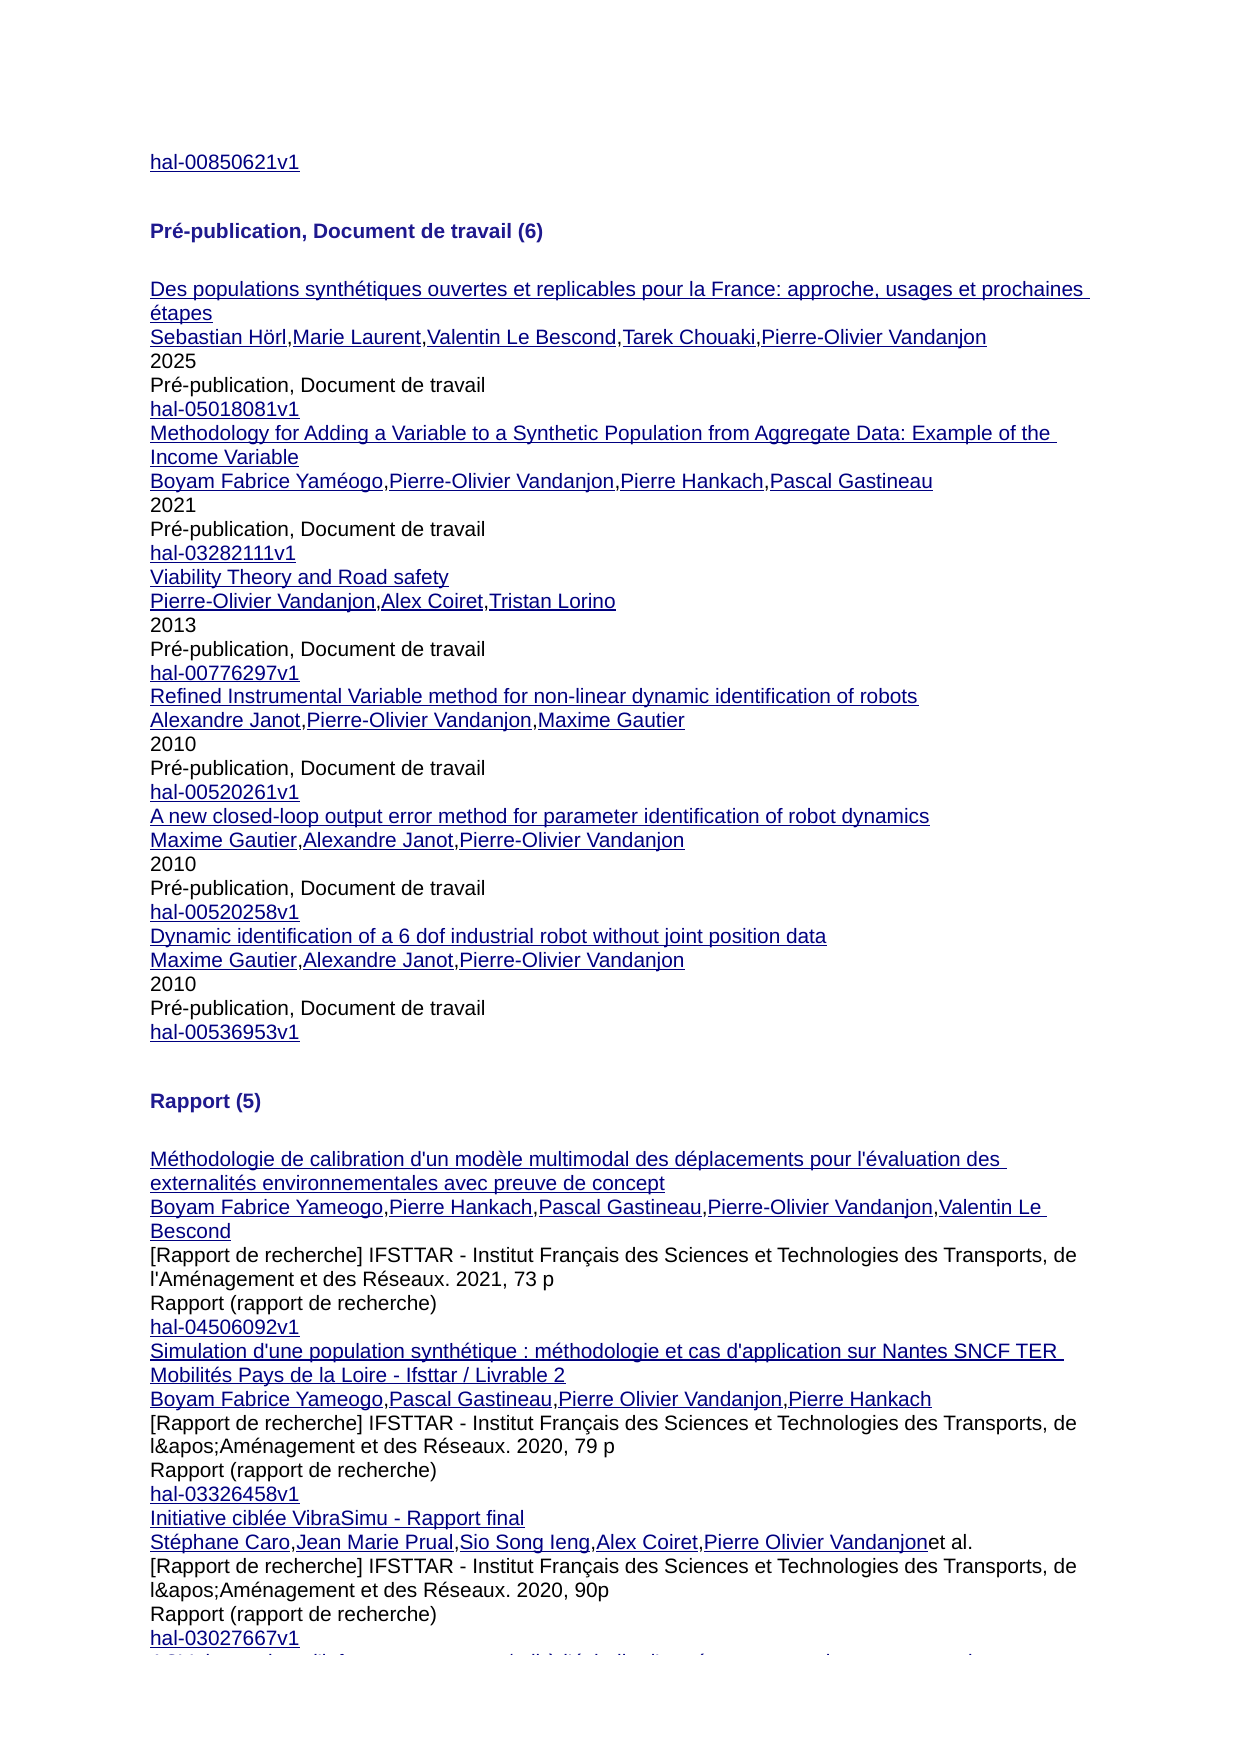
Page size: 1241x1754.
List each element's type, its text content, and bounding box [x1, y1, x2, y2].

table_cell A new closed-loop output error method for parameter identification of robot dynamics Maxime Gautier,Alexandre Janot,Pierre-Olivier Vandanjon 2010 Pré-publication, Document de travail hal-00520258v1 [150, 804, 1090, 924]
table_cell Viability Theory and Road safety Pierre-Olivier Vandanjon,Alex Coiret,Tristan Lorino 2013 Pré-publication, Document de travail hal-00776297v1 [150, 565, 1090, 684]
table_cell Refined Instrumental Variable method for non-linear dynamic identification of robots Alexandre Janot,Pierre-Olivier Vandanjon,Maxime Gautier 2010 Pré-publication, Document de travail hal-00520261v1 [150, 684, 1090, 804]
table_cell Initiative ciblée VibraSimu - Rapport final Stéphane Caro,Jean Marie Prual,Sio Song Ieng,Alex Coiret,Pierre Olivier Vandanjonet al. [Rapport de recherche] IFSTTAR - Institut Français des Sciences et Technologies des Transports, de l&apos;Aménagement et des Réseaux. 2020, 90p Rapport (rapport de recherche) hal-03027667v1 [150, 1506, 1090, 1650]
subtitle Pré-publication, Document de travail (6) [150, 219, 1090, 243]
table_cell Simulation d'une population synthétique : méthodologie et cas d'application sur Nantes SNCF TER Mobilités Pays de la Loire - Ifsttar / Livrable 2 Boyam Fabrice Yameogo,Pascal Gastineau,Pierre Olivier Vandanjon,Pierre Hankach [Rapport de recherche] IFSTTAR - Institut Français des Sciences et Technologies des Transports, de l&apos;Aménagement et des Réseaux. 2020, 79 p Rapport (rapport de recherche) hal-03326458v1 [150, 1339, 1090, 1506]
table_header Des populations synthétiques ouvertes et replicables pour la France: approche, usages et prochaines [150, 277, 1090, 298]
subtitle Rapport (5) [150, 1088, 1090, 1112]
table_cell Dynamic identification of a 6 dof industrial robot without joint position data Maxime Gautier,Alexandre Janot,Pierre-Olivier Vandanjon 2010 Pré-publication, Document de travail hal-00536953v1 [150, 924, 1090, 1044]
table_header hal-00850621v1 [150, 150, 1090, 174]
table_cell Methodology for Adding a Variable to a Synthetic Population from Aggregate Data: Example of the Income Variable Boyam Fabrice Yaméogo,Pierre-Olivier Vandanjon,Pierre Hankach,Pascal Gastineau 2021 Pré-publication, Document de travail hal-03282111v1 [150, 421, 1090, 564]
table_header Méthodologie de calibration d'un modèle multimodal des déplacements pour l'évaluation des externalités environnementales avec preuve de concept Boyam Fabrice Yameogo,Pierre Hankach,Pascal Gastineau,Pierre-Olivier Vandanjon,Valentin Le Bescond [Rapport de recherche] IFSTTAR - Institut Français des Sciences et Technologies des Transports, de l'Aménagement et des Réseaux. 2021, 73 p Rapport (rapport de recherche) hal-04506092v1 [150, 1147, 1090, 1338]
table_header étapes Sebastian Hörl,Marie Laurent,Valentin Le Bescond,Tarek Chouaki,Pierre-Olivier Vandanjon 2025 Pré-publication, Document de travail hal-05018081v1 [150, 299, 1090, 421]
